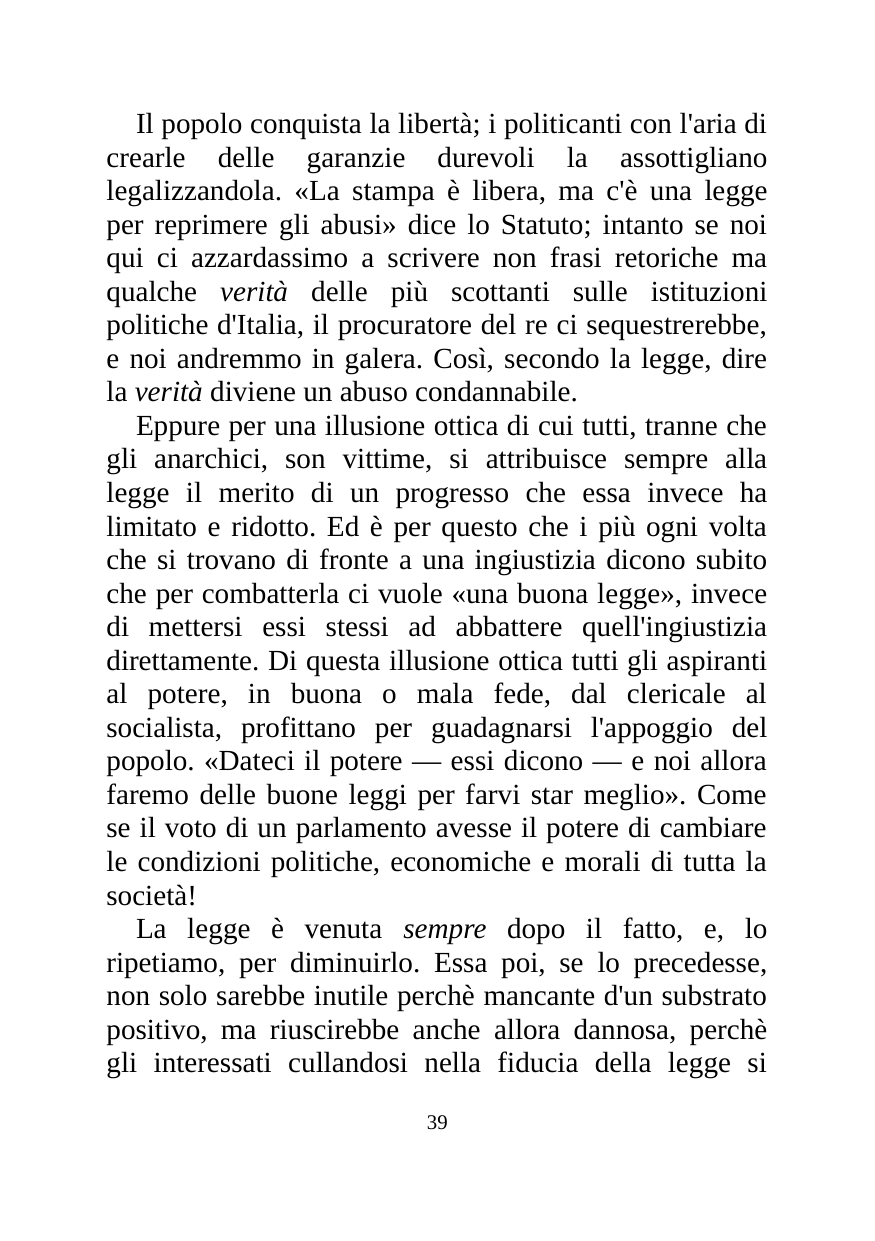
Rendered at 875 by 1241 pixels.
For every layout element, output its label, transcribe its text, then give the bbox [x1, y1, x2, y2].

text Il popolo conquista la libertà; i politicanti con l'aria di crearle delle garanzie durevoli la assottigliano legalizzandola. «La stampa è libera, ma c'è una legge per reprimere gli abusi» dice lo Statuto; intanto se noi qui ci azzardassimo a scrivere non frasi retoriche ma qualche verità delle più scottanti sulle istituzioni politiche d'Italia, il procuratore del re ci sequestrerebbe, e noi andremmo in galera. Così, secondo la legge, dire la verità diviene un abuso condannabile. [106, 106, 768, 408]
text La legge è venuta sempre dopo il fatto, e, lo ripetiamo, per diminuirlo. Essa poi, se lo precedesse, non solo sarebbe inutile perchè mancante d'un substrato positivo, ma riuscirebbe anche allora dannosa, perchè gli interessati cullandosi nella fiducia della legge si [106, 911, 768, 1079]
text Eppure per una illusione ottica di cui tutti, tranne che gli anarchici, son vittime, si attribuisce sempre alla legge il merito di un progresso che essa invece ha limitato e ridotto. Ed è per questo che i più ogni volta che si trovano di fronte a una ingiustizia dicono subito che per combatterla ci vuole «una buona legge», invece di mettersi essi stessi ad abbattere quell'ingiustizia direttamente. Di questa illusione ottica tutti gli aspiranti al potere, in buona o mala fede, dal clericale al socialista, profittano per guadagnarsi l'appoggio del popolo. «Dateci il potere — essi dicono — e noi allora faremo delle buone leggi per farvi star meglio». Come se il voto di un parlamento avesse il potere di cambiare le condizioni politiche, economiche e morali di tutta la società! [106, 408, 768, 911]
